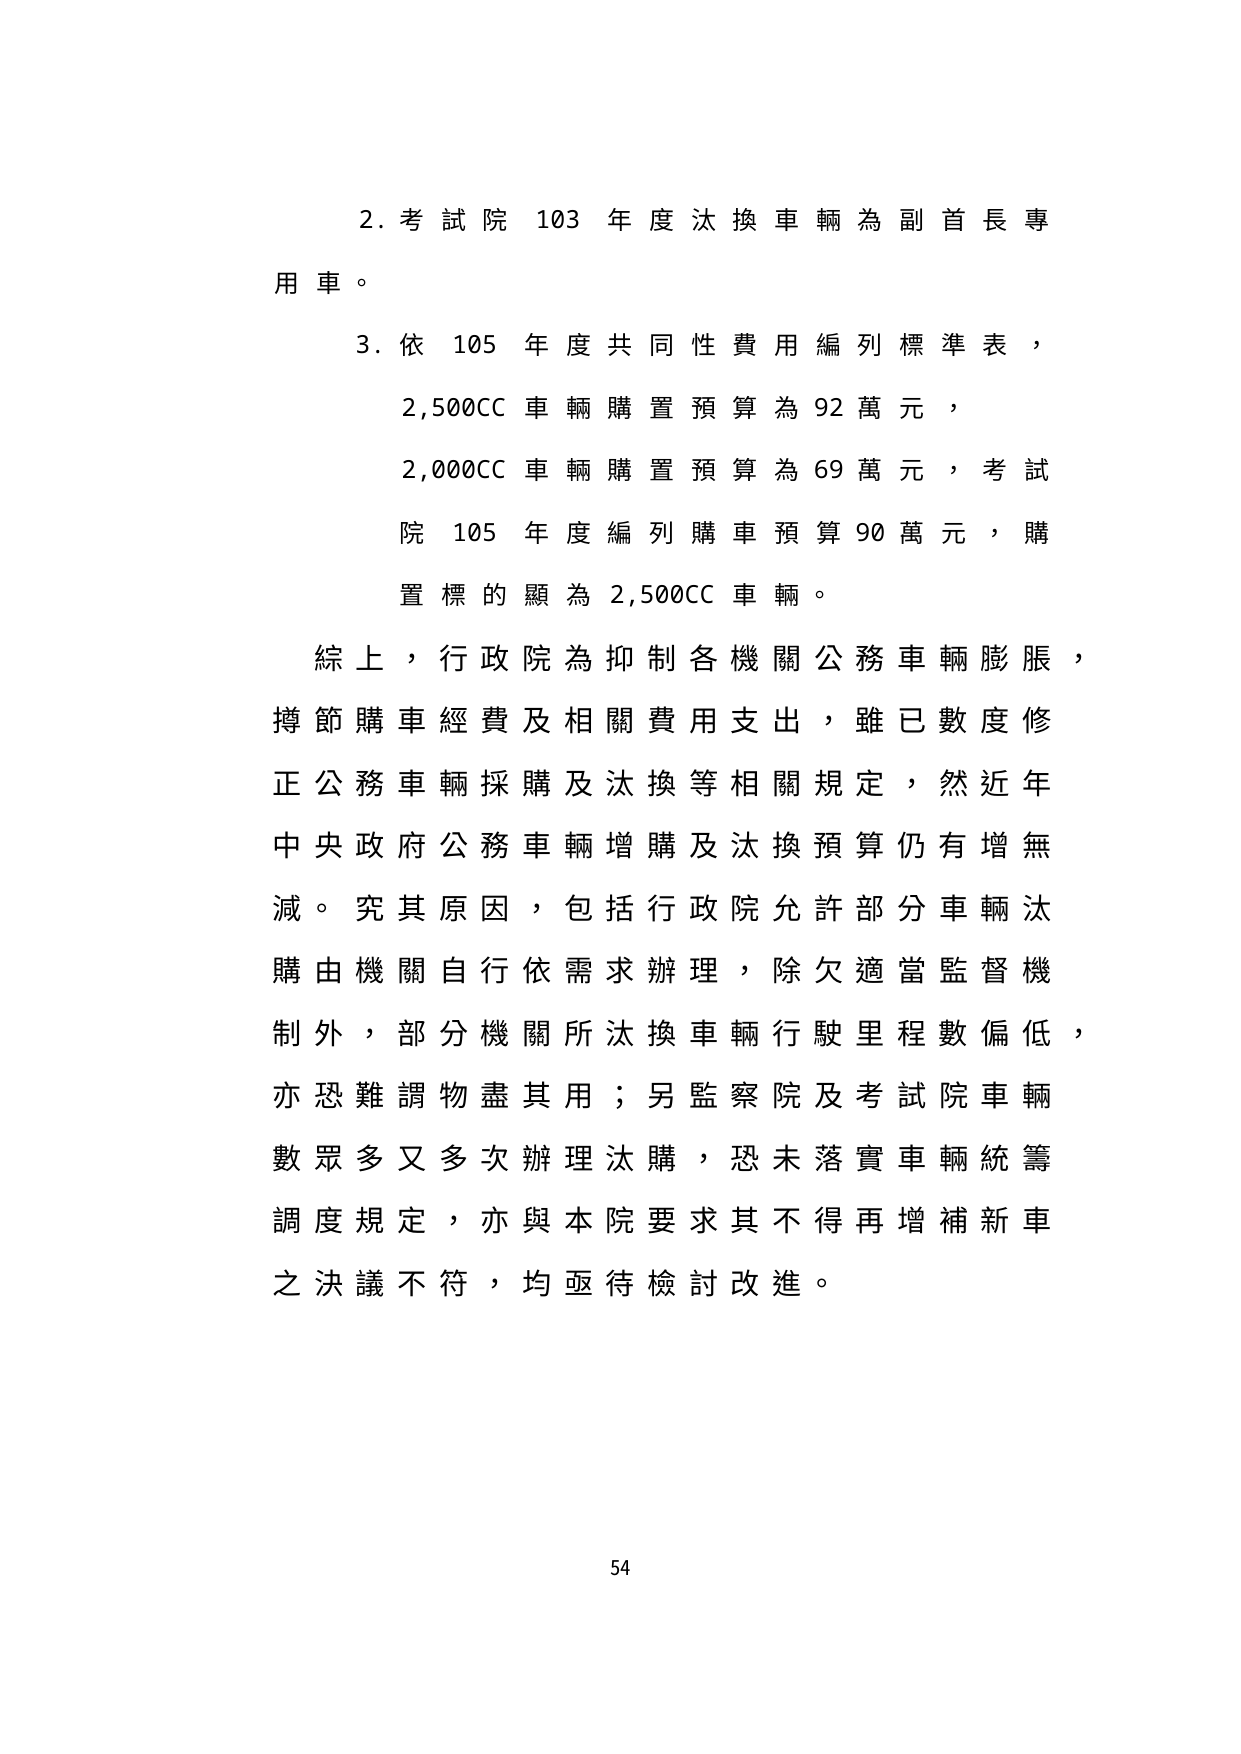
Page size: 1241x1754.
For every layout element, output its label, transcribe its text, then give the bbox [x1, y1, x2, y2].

text 3.依105年度共同性費用編列標準表，2,500CC車輛購置預算為92萬元，2,000CC車輛購置預算為69萬元，考試院105年度編列購車預算90萬元，購置標的顯為2,500CC車輛。 [331, 302, 1058, 615]
text 綜上，行政院為抑制各機關公務車輛膨脹，撙節購車經費及相關費用支出，雖已數度修正公務車輛採購及汰換等相關規定，然近年中央政府公務車輛增購及汰換預算仍有增無減。究其原因，包括行政院允許部分車輛汰購由機關自行依需求辦理，除欠適當監督機制外，部分機關所汰換車輛行駛里程數偏低，亦恐難謂物盡其用；另監察院及考試院車輛數眾多又多次辦理汰購，恐未落實車輛統籌調度規定，亦與本院要求其不得再增補新車之決議不符，均亟待檢討改進。 [242, 615, 1058, 1302]
text 2.考試院103年度汰換車輛為副首長專用車。 [242, 177, 1058, 302]
